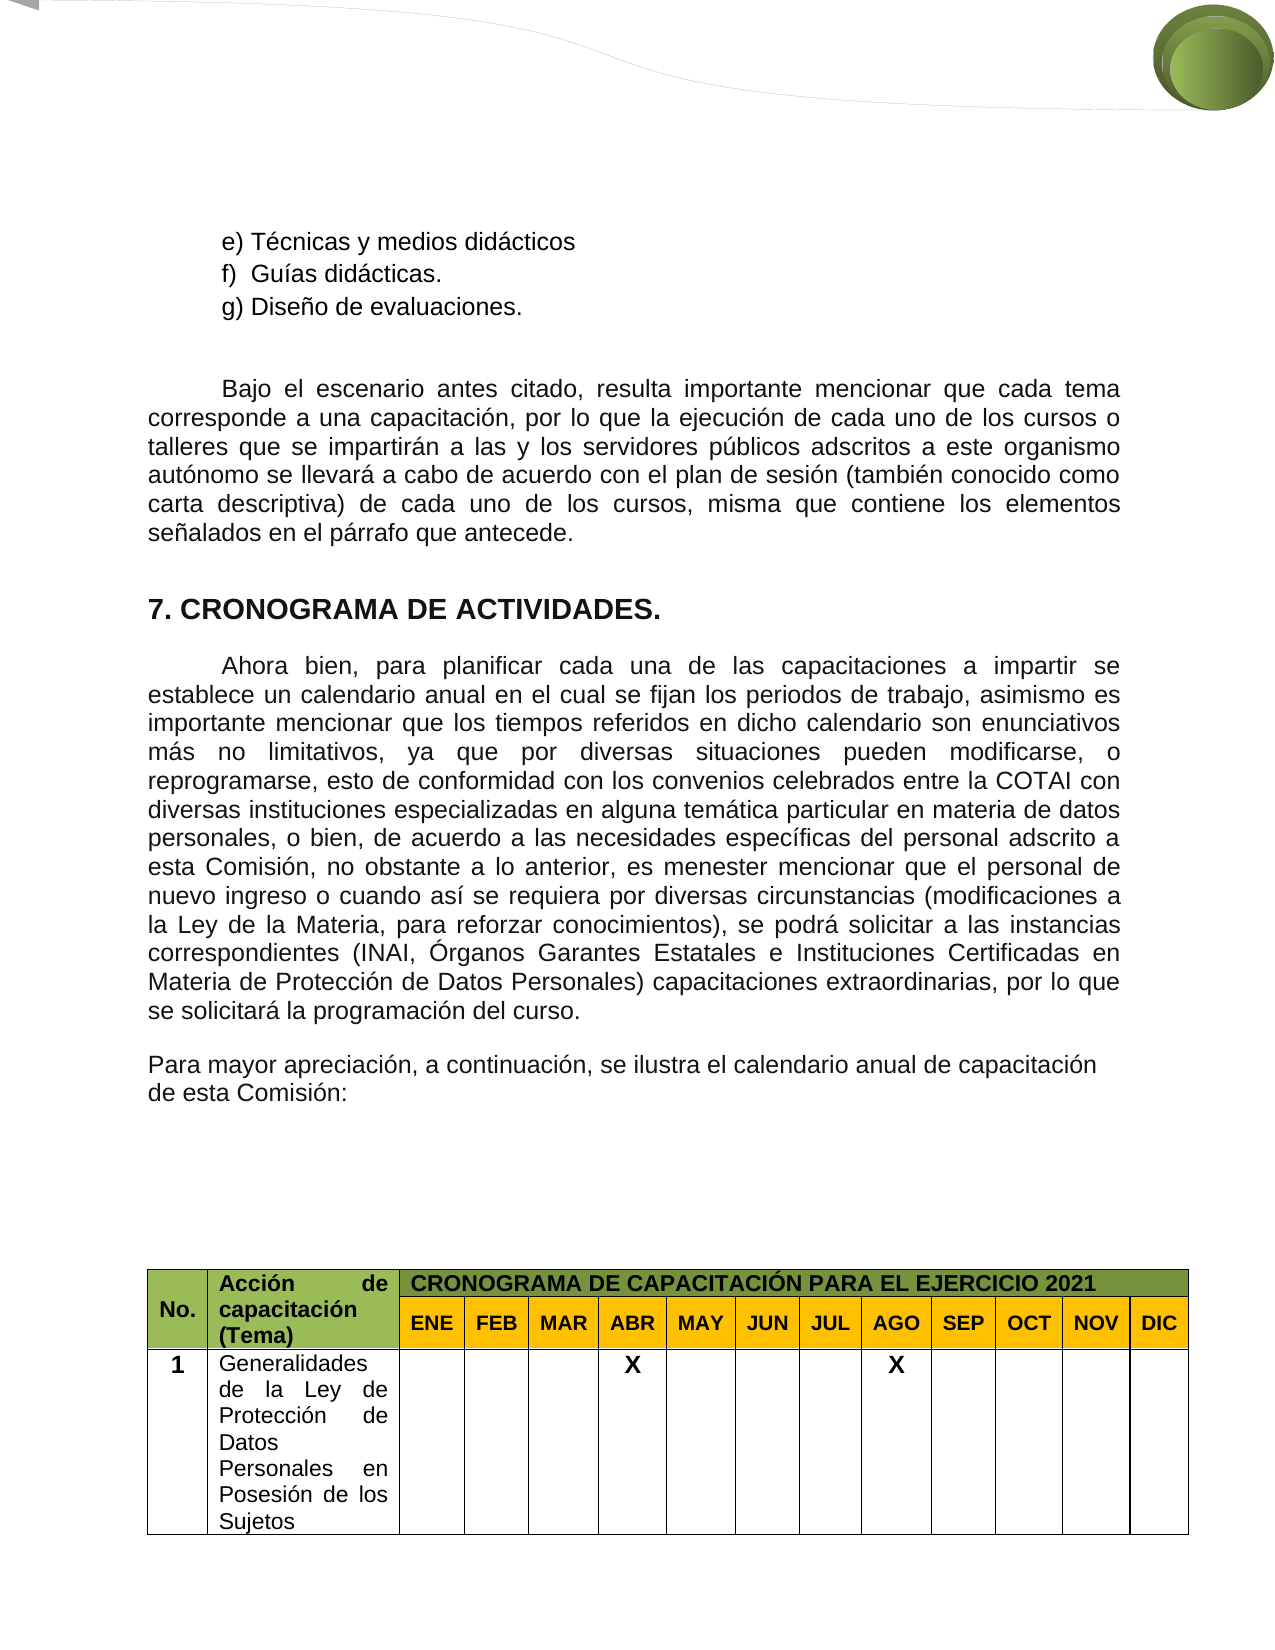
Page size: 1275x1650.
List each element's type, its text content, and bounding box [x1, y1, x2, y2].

table_cell [932, 1350, 995, 1534]
table_cell [1063, 1350, 1129, 1534]
table_cell ENE [400, 1297, 464, 1348]
text 7. CRONOGRAMA DE ACTIVIDADES. [148, 592, 1122, 626]
table_cell SEP [932, 1297, 995, 1348]
table_cell [736, 1350, 799, 1534]
table_cell MAY [667, 1297, 735, 1348]
table_cell 1 [148, 1350, 207, 1534]
table_cell [996, 1350, 1062, 1534]
table_cell NOV [1063, 1297, 1129, 1348]
text Para mayor apreciación, a continuación, se ilustra el calendario anual de capacitación de esta Comisión: [148, 1050, 1122, 1107]
text g) Diseño de evaluaciones. [221, 292, 1122, 320]
text f) Guías didácticas. [221, 259, 1122, 288]
text Bajo el escenario antes citado, resulta importante mencionar que cada tema corresponde a una capacitación, por lo que la ejecución de cada uno de los cursos o talleres que se impartirán a las y los servidores públicos adscritos a este organismo autónomo se llevará a cabo de acuerdo con el plan de sesión (también conocido como carta descriptiva) de cada uno de los cursos, misma que contiene los elementos señalados en el párrafo que antecede. [148, 374, 1122, 547]
table_cell Generalidades de la Ley de Protección de Datos Personales en Posesión de los Sujetos [208, 1350, 399, 1534]
table_cell FEB [465, 1297, 528, 1348]
table_cell ABR [599, 1297, 666, 1348]
table_header No. [148, 1270, 207, 1348]
table_cell AGO [862, 1297, 931, 1348]
table_header CRONOGRAMA DE CAPACITACIÓN PARA EL EJERCICIO 2021 [400, 1270, 1188, 1296]
text e) Técnicas y medios didácticos [221, 227, 1122, 256]
table_cell [1131, 1350, 1188, 1534]
table_cell [465, 1350, 528, 1534]
table_cell OCT [996, 1297, 1062, 1348]
table_cell [800, 1350, 861, 1534]
table_cell X [862, 1350, 931, 1534]
table_cell MAR [529, 1297, 598, 1348]
table_cell JUN [736, 1297, 799, 1348]
table_cell [667, 1350, 735, 1534]
table_cell JUL [800, 1297, 861, 1348]
table_cell [529, 1350, 598, 1534]
table_cell X [599, 1350, 666, 1534]
text Ahora bien, para planificar cada una de las capacitaciones a impartir se establece un calendario anual en el cual se fijan los periodos de trabajo, asimismo es importante mencionar que los tiempos referidos en dicho calendario son enunciativos más no limitativos, ya que por diversas situaciones pueden modificarse, o reprogramarse, esto de conformidad con los convenios celebrados entre la COTAI con diversas instituciones especializadas en alguna temática particular en materia de datos personales, o bien, de acuerdo a las necesidades específicas del personal adscrito a esta Comisión, no obstante a lo anterior, es menester mencionar que el personal de nuevo ingreso o cuando así se requiera por diversas circunstancias (modificaciones a la Ley de la Materia, para reforzar conocimientos), se podrá solicitar a las instancias correspondientes (INAI, Órganos Garantes Estatales e Instituciones Certificadas en Materia de Protección de Datos Personales) capacitaciones extraordinarias, por lo que se solicitará la programación del curso. [148, 651, 1122, 1025]
table_cell [400, 1350, 464, 1534]
table_cell DIC [1131, 1297, 1188, 1348]
table_header Acción de capacitación (Tema) [208, 1270, 399, 1348]
